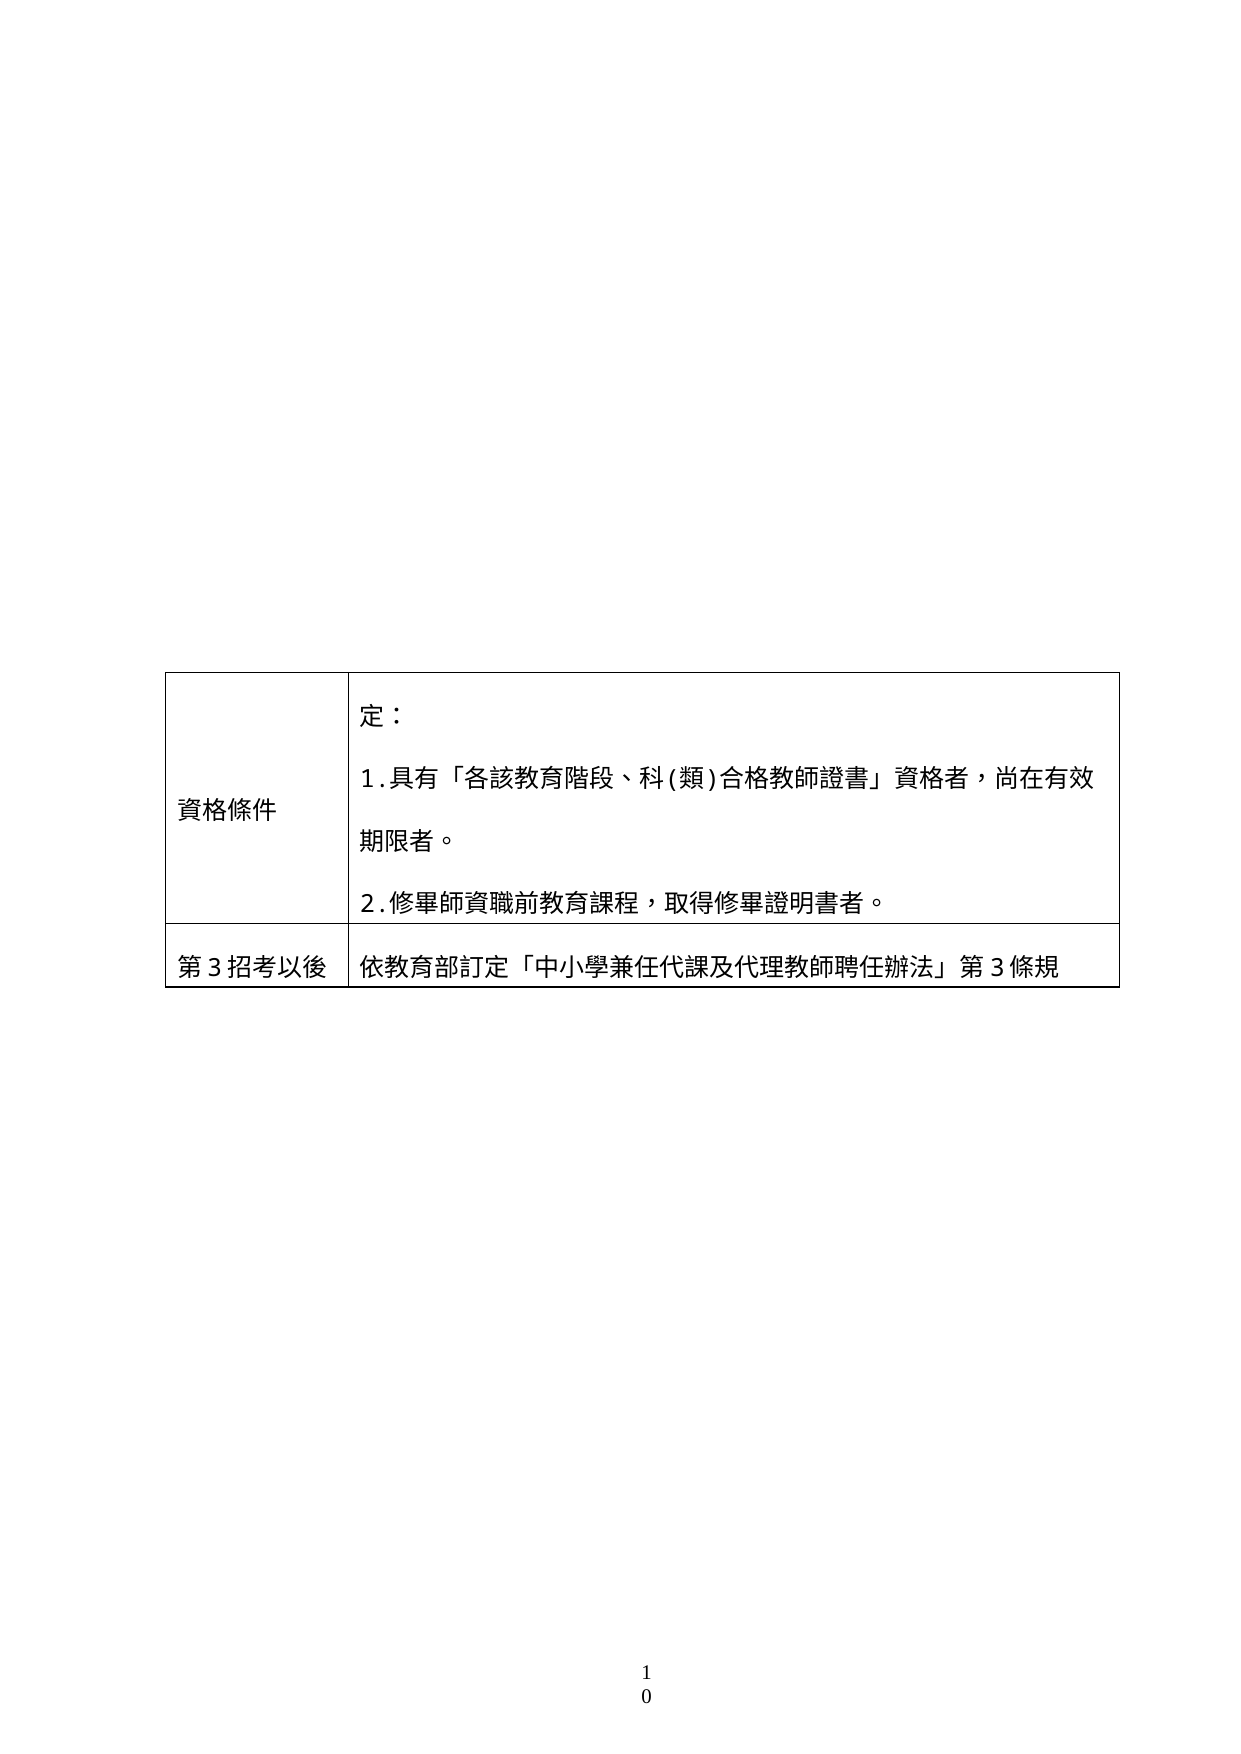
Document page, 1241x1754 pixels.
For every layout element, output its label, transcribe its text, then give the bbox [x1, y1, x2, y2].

table_cell 依教育部訂定「中小學兼任代課及代理教師聘任辦法」第3條規 [349, 924, 1119, 986]
table_cell 定： 1.具有「各該教育階段、科(類)合格教師證書」資格者，尚在有效期限者。 2.修畢師資職前教育課程，取得修畢證明書者。 [349, 673, 1119, 923]
table_cell 第3招考以後 [166, 924, 348, 986]
table_cell 資格條件 [166, 673, 348, 923]
